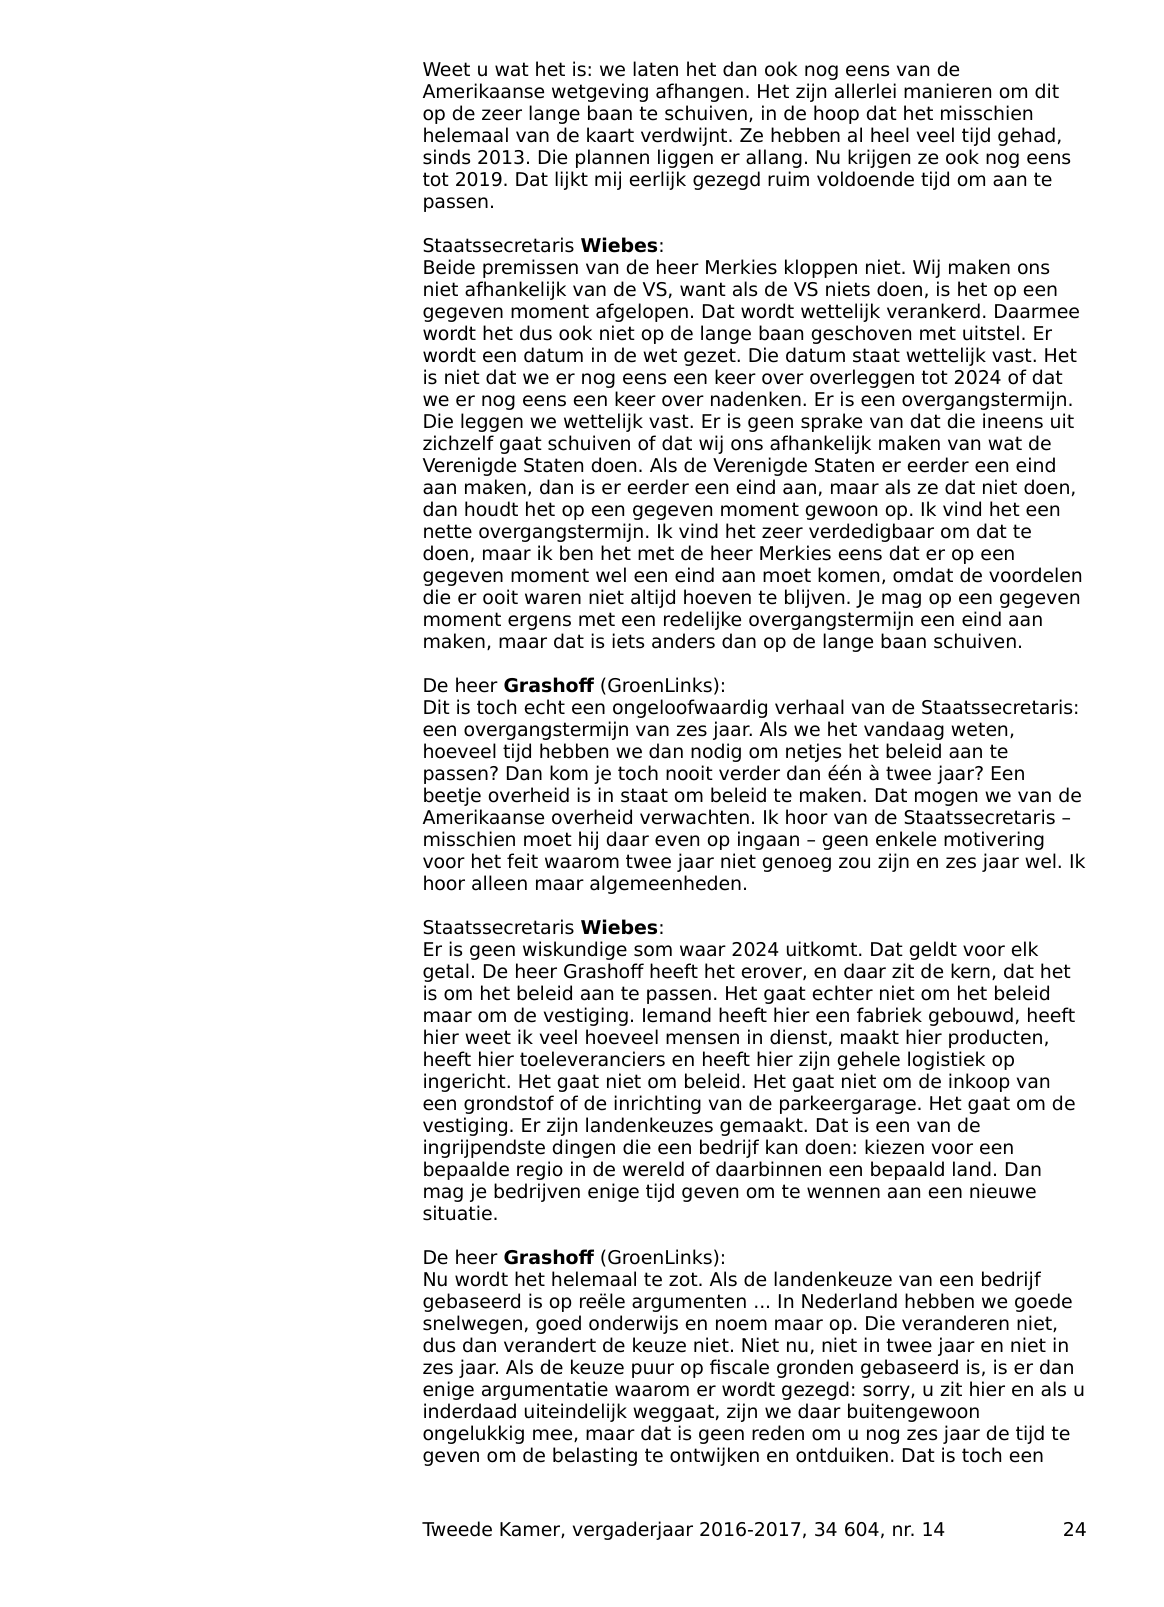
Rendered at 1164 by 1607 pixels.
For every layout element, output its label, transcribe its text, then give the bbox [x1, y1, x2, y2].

text Er is geen wiskundige som waar 2024 uitkomt. Dat geldt voor elk getal. De heer Grashoff heeft het erover, en daar zit de kern, dat het is om het beleid aan te passen. Het gaat echter niet om het beleid maar om de vestiging. Iemand heeft hier een fabriek gebouwd, heeft hier weet ik veel hoeveel mensen in dienst, maakt hier producten, heeft hier toeleveranciers en heeft hier zijn gehele logistiek op ingericht. Het gaat niet om beleid. Het gaat niet om de inkoop van een grondstof of de inrichting van de parkeergarage. Het gaat om de vestiging. Er zijn landenkeuzes gemaakt. Dat is een van de ingrijpendste dingen die een bedrijf kan doen: kiezen voor een bepaalde regio in de wereld of daarbinnen een bepaald land. Dan mag je bedrijven enige tijd geven om te wennen aan een nieuwe situatie. [422, 939, 1087, 1224]
text Staatssecretaris Wiebes: [422, 235, 1087, 257]
text Nu wordt het helemaal te zot. Als de landenkeuze van een bedrijf gebaseerd is op reële argumenten ... In Nederland hebben we goede snelwegen, goed onderwijs en noem maar op. Die veranderen niet, dus dan verandert de keuze niet. Niet nu, niet in twee jaar en niet in zes jaar. Als de keuze puur op fiscale gronden gebaseerd is, is er dan enige argumentatie waarom er wordt gezegd: sorry, u zit hier en als u inderdaad uiteindelijk weggaat, zijn we daar buitengewoon ongelukkig mee, maar dat is geen reden om u nog zes jaar de tijd te geven om de belasting te ontwijken en ontduiken. Dat is toch een [422, 1269, 1087, 1467]
text Weet u wat het is: we laten het dan ook nog eens van de Amerikaanse wetgeving afhangen. Het zijn allerlei manieren om dit op de zeer lange baan te schuiven, in de hoop dat het misschien helemaal van de kaart verdwijnt. Ze hebben al heel veel tijd gehad, sinds 2013. Die plannen liggen er allang. Nu krijgen ze ook nog eens tot 2019. Dat lijkt mij eerlijk gezegd ruim voldoende tijd om aan te passen. [422, 59, 1087, 213]
text De heer Grashoff (GroenLinks): [422, 1247, 1087, 1269]
text Staatssecretaris Wiebes: [422, 917, 1087, 939]
text De heer Grashoff (GroenLinks): [422, 675, 1087, 697]
text Beide premissen van de heer Merkies kloppen niet. Wij maken ons niet afhankelijk van de VS, want als de VS niets doen, is het op een gegeven moment afgelopen. Dat wordt wettelijk verankerd. Daarmee wordt het dus ook niet op de lange baan geschoven met uitstel. Er wordt een datum in de wet gezet. Die datum staat wettelijk vast. Het is niet dat we er nog eens een keer over overleggen tot 2024 of dat we er nog eens een keer over nadenken. Er is een overgangstermijn. Die leggen we wettelijk vast. Er is geen sprake van dat die ineens uit zichzelf gaat schuiven of dat wij ons afhankelijk maken van wat de Verenigde Staten doen. Als de Verenigde Staten er eerder een eind aan maken, dan is er eerder een eind aan, maar als ze dat niet doen, dan houdt het op een gegeven moment gewoon op. Ik vind het een nette overgangstermijn. Ik vind het zeer verdedigbaar om dat te doen, maar ik ben het met de heer Merkies eens dat er op een gegeven moment wel een eind aan moet komen, omdat de voordelen die er ooit waren niet altijd hoeven te blijven. Je mag op een gegeven moment ergens met een redelijke overgangstermijn een eind aan maken, maar dat is iets anders dan op de lange baan schuiven. [422, 257, 1087, 653]
text Dit is toch echt een ongeloofwaardig verhaal van de Staatssecretaris: een overgangstermijn van zes jaar. Als we het vandaag weten, hoeveel tijd hebben we dan nodig om netjes het beleid aan te passen? Dan kom je toch nooit verder dan één à twee jaar? Een beetje overheid is in staat om beleid te maken. Dat mogen we van de Amerikaanse overheid verwachten. Ik hoor van de Staatssecretaris – misschien moet hij daar even op ingaan – geen enkele motivering voor het feit waarom twee jaar niet genoeg zou zijn en zes jaar wel. Ik hoor alleen maar algemeenheden. [422, 697, 1087, 895]
